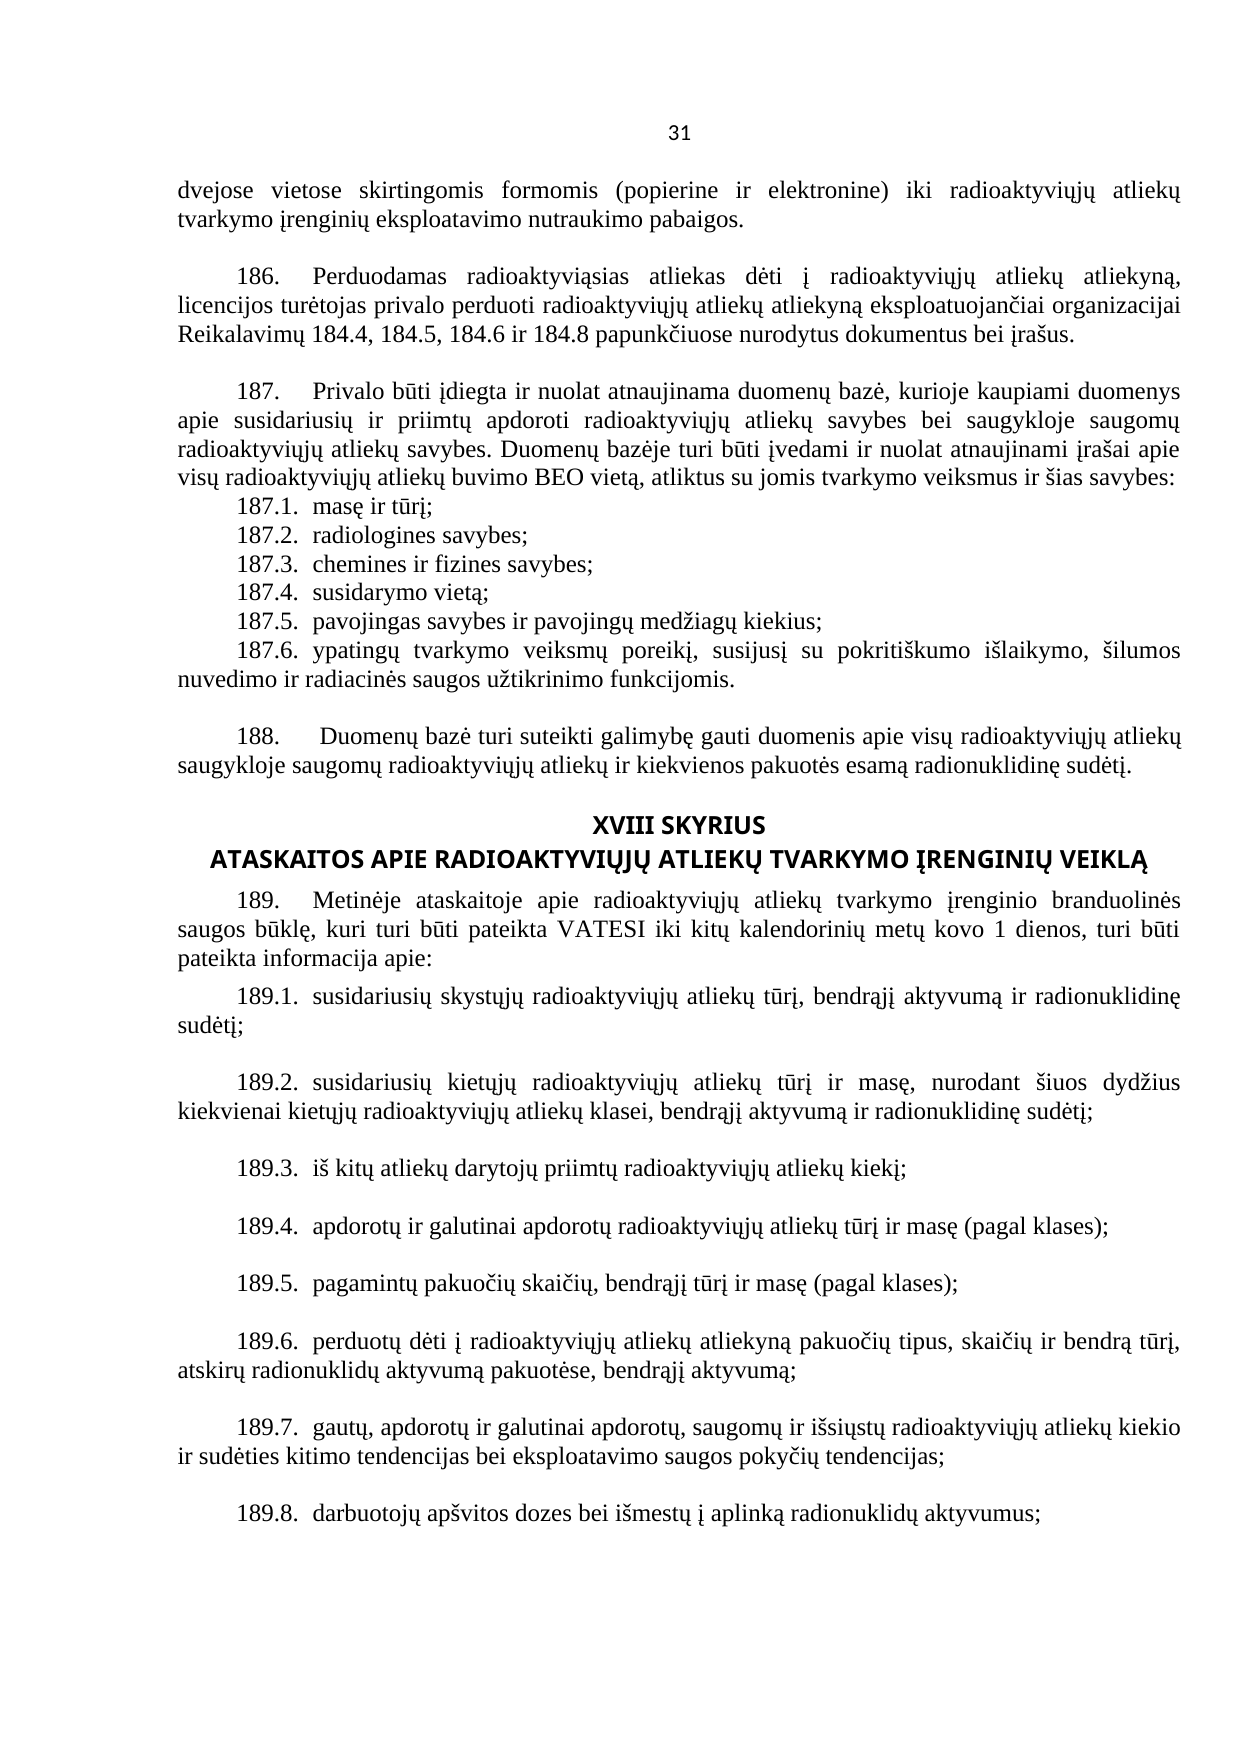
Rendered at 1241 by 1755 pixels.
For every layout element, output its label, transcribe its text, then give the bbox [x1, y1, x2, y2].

text 189.4. apdorotų ir galutinai apdorotų radioaktyviųjų atliekų tūrį ir masę (pagal klases); [177, 1211, 1181, 1240]
text 187.5. pavojingas savybes ir pavojingų medžiagų kiekius; [177, 606, 1181, 635]
text 187. Privalo būti įdiegta ir nuolat atnaujinama duomenų bazė, kurioje kaupiami duomenys apie susidariusių ir priimtų apdoroti radioaktyviųjų atliekų savybes bei saugykloje saugomų radioaktyviųjų atliekų savybes. Duomenų bazėje turi būti įvedami ir nuolat atnaujinami įrašai apie visų radioaktyviųjų atliekų buvimo BEO vietą, atliktus su jomis tvarkymo veiksmus ir šias savybes: [177, 376, 1181, 491]
text 189.3. iš kitų atliekų darytojų priimtų radioaktyviųjų atliekų kiekį; [177, 1153, 1181, 1182]
text 187.4. susidarymo vietą; [177, 577, 1181, 606]
text XViII SKYRIUS [177, 807, 1181, 841]
text 186. Perduodamas radioaktyviąsias atliekas dėti į radioaktyviųjų atliekų atliekyną, licencijos turėtojas privalo perduoti radioaktyviųjų atliekų atliekyną eksploatuojančiai organizacijai Reikalavimų 184.4, 184.5, 184.6 ir 184.8 papunkčiuose nurodytus dokumentus bei įrašus. [177, 261, 1181, 347]
text 187.3. chemines ir fizines savybes; [177, 549, 1181, 577]
text 189.7. gautų, apdorotų ir galutinai apdorotų, saugomų ir išsiųstų radioaktyviųjų atliekų kiekio ir sudėties kitimo tendencijas bei eksploatavimo saugos pokyčių tendencijas; [177, 1412, 1181, 1470]
text 187.6. ypatingų tvarkymo veiksmų poreikį, susijusį su pokritiškumo išlaikymo, šilumos nuvedimo ir radiacinės saugos užtikrinimo funkcijomis. [177, 635, 1181, 692]
text ATASKAITOS APIE RADIOAKTYVIŲJŲ ATLIEKŲ TVARKYMO ĮRENGINIŲ VEIKLĄ [177, 841, 1181, 876]
text dvejose vietose skirtingomis formomis (popierine ir elektronine) iki radioaktyviųjų atliekų tvarkymo įrenginių eksploatavimo nutraukimo pabaigos. [177, 175, 1181, 232]
text 189.8. darbuotojų apšvitos dozes bei išmestų į aplinką radionuklidų aktyvumus; [177, 1498, 1181, 1527]
text 187.1. masę ir tūrį; [177, 491, 1181, 520]
text 189. Metinėje ataskaitoje apie radioaktyviųjų atliekų tvarkymo įrenginio branduolinės saugos būklę, kuri turi būti pateikta VATESI iki kitų kalendorinių metų kovo 1 dienos, turi būti pateikta informacija apie: [177, 885, 1181, 971]
text 188. Duomenų bazė turi suteikti galimybę gauti duomenis apie visų radioaktyviųjų atliekų saugykloje saugomų radioaktyviųjų atliekų ir kiekvienos pakuotės esamą radionuklidinę sudėtį. [177, 721, 1181, 779]
text 189.2. susidariusių kietųjų radioaktyviųjų atliekų tūrį ir masę, nurodant šiuos dydžius kiekvienai kietųjų radioaktyviųjų atliekų klasei, bendrąjį aktyvumą ir radionuklidinę sudėtį; [177, 1067, 1181, 1125]
text 189.6. perduotų dėti į radioaktyviųjų atliekų atliekyną pakuočių tipus, skaičių ir bendrą tūrį, atskirų radionuklidų aktyvumą pakuotėse, bendrąjį aktyvumą; [177, 1326, 1181, 1383]
text 187.2. radiologines savybes; [177, 520, 1181, 549]
text 189.1. susidariusių skystųjų radioaktyviųjų atliekų tūrį, bendrąjį aktyvumą ir radionuklidinę sudėtį; [177, 981, 1181, 1038]
text 189.5. pagamintų pakuočių skaičių, bendrąjį tūrį ir masę (pagal klases); [177, 1268, 1181, 1297]
